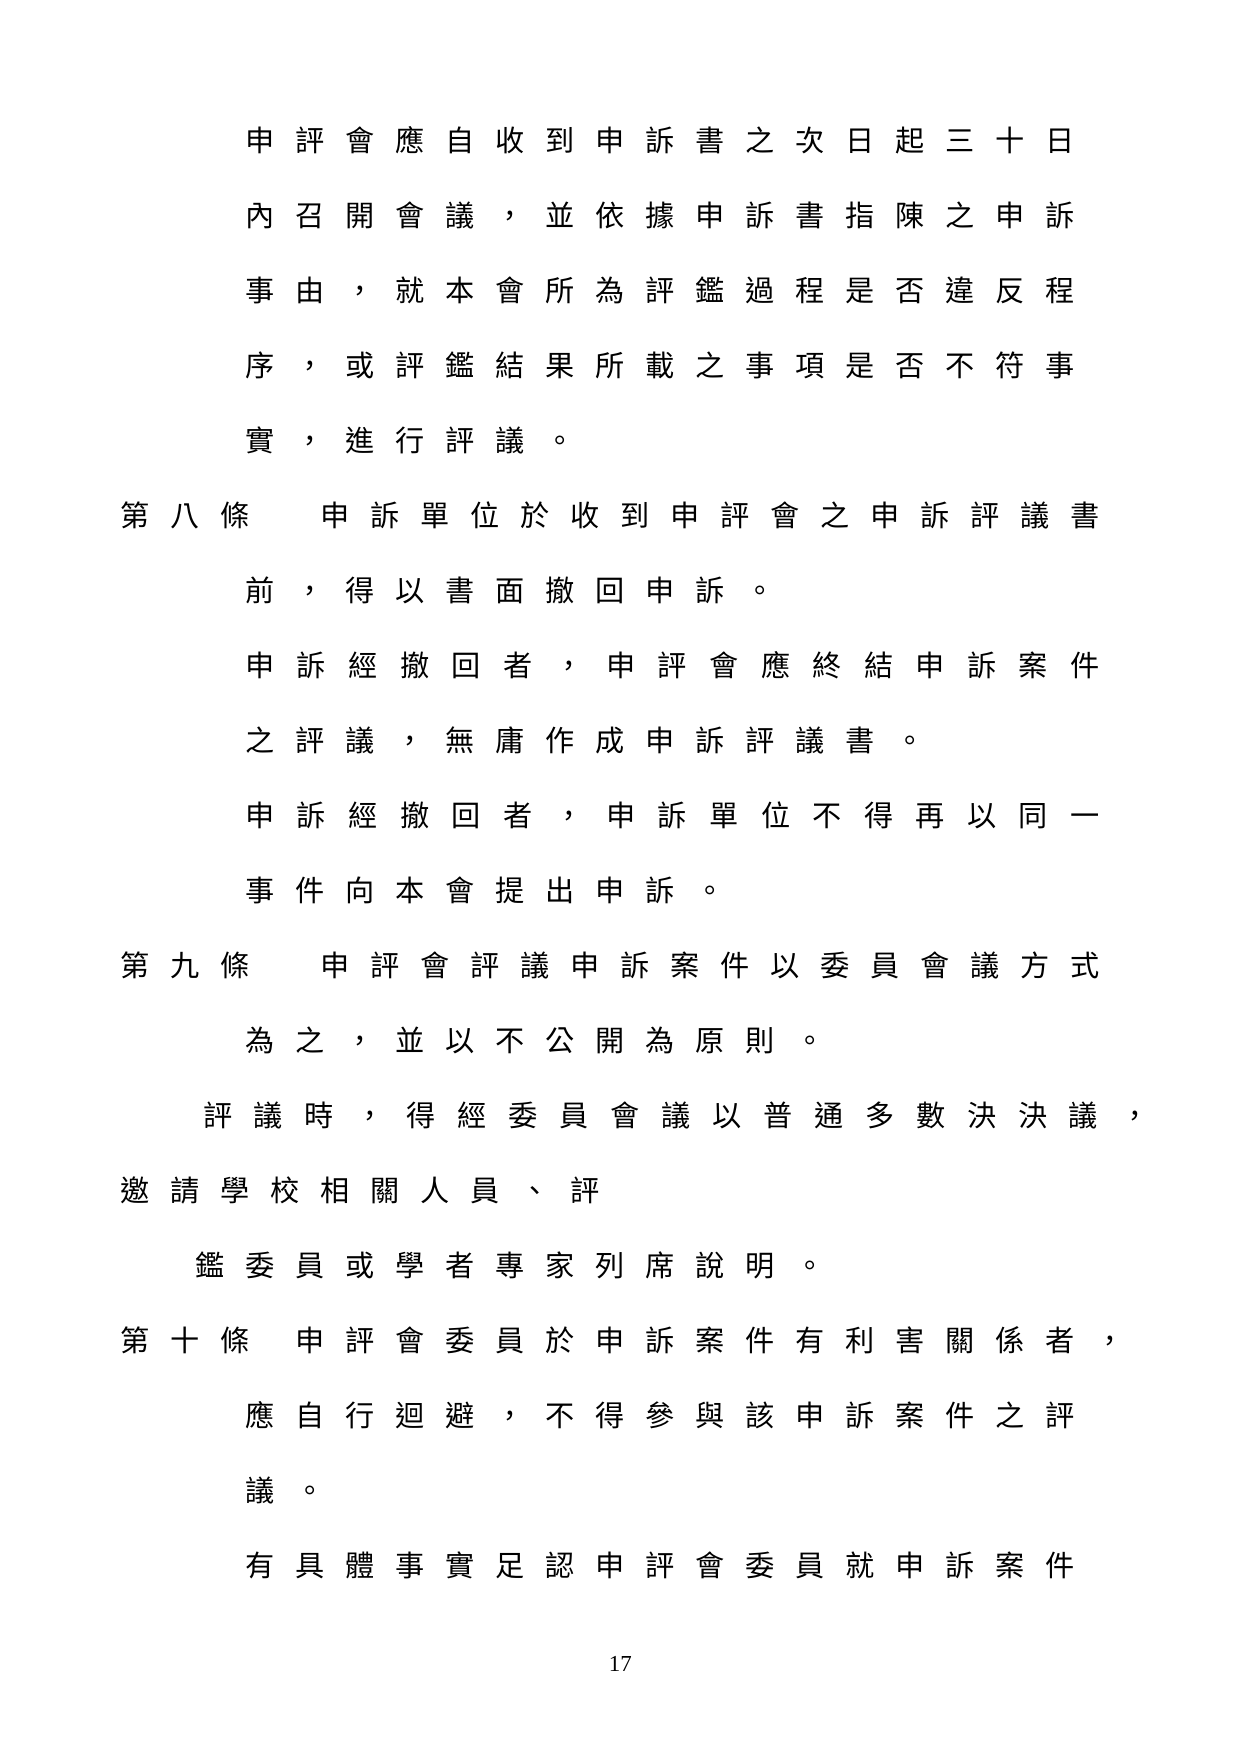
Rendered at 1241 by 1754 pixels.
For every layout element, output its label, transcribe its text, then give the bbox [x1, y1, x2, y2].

text 評議時，得經委員會議以普通多數決決議，邀請學校相關人員、評 [120, 1076, 1120, 1226]
text 鑑委員或學者專家列席說明。 [120, 1226, 1120, 1301]
text 申評會應自收到申訴書之次日起三十日內召開會議，並依據申訴書指陳之申訴事由，就本會所為評鑑過程是否違反程序，或評鑑結果所載之事項是否不符事實，進行評議。 [120, 101, 1120, 476]
list 申評會評議申訴案件以委員會議方式為之，並以不公開為原則。 [120, 926, 1120, 1076]
text 申訴經撤回者，申評會應終結申訴案件之評議，無庸作成申訴評議書。 [225, 626, 1120, 776]
text 第十條 申評會委員於申訴案件有利害關係者，應自行迴避，不得參與該申訴案件之評議。 [120, 1301, 1120, 1526]
text 第八條 申訴單位於收到申評會之申訴評議書前，得以書面撤回申訴。 [109, 476, 1120, 626]
text 申訴經撤回者，申訴單位不得再以同一事件向本會提出申訴。 [222, 776, 1120, 926]
text 有具體事實足認申評會委員就申訴案件有偏頗之虞者，申訴單位得明確舉出其具體原因及事實向申評會申請委員迴避。 [222, 1526, 1120, 1601]
